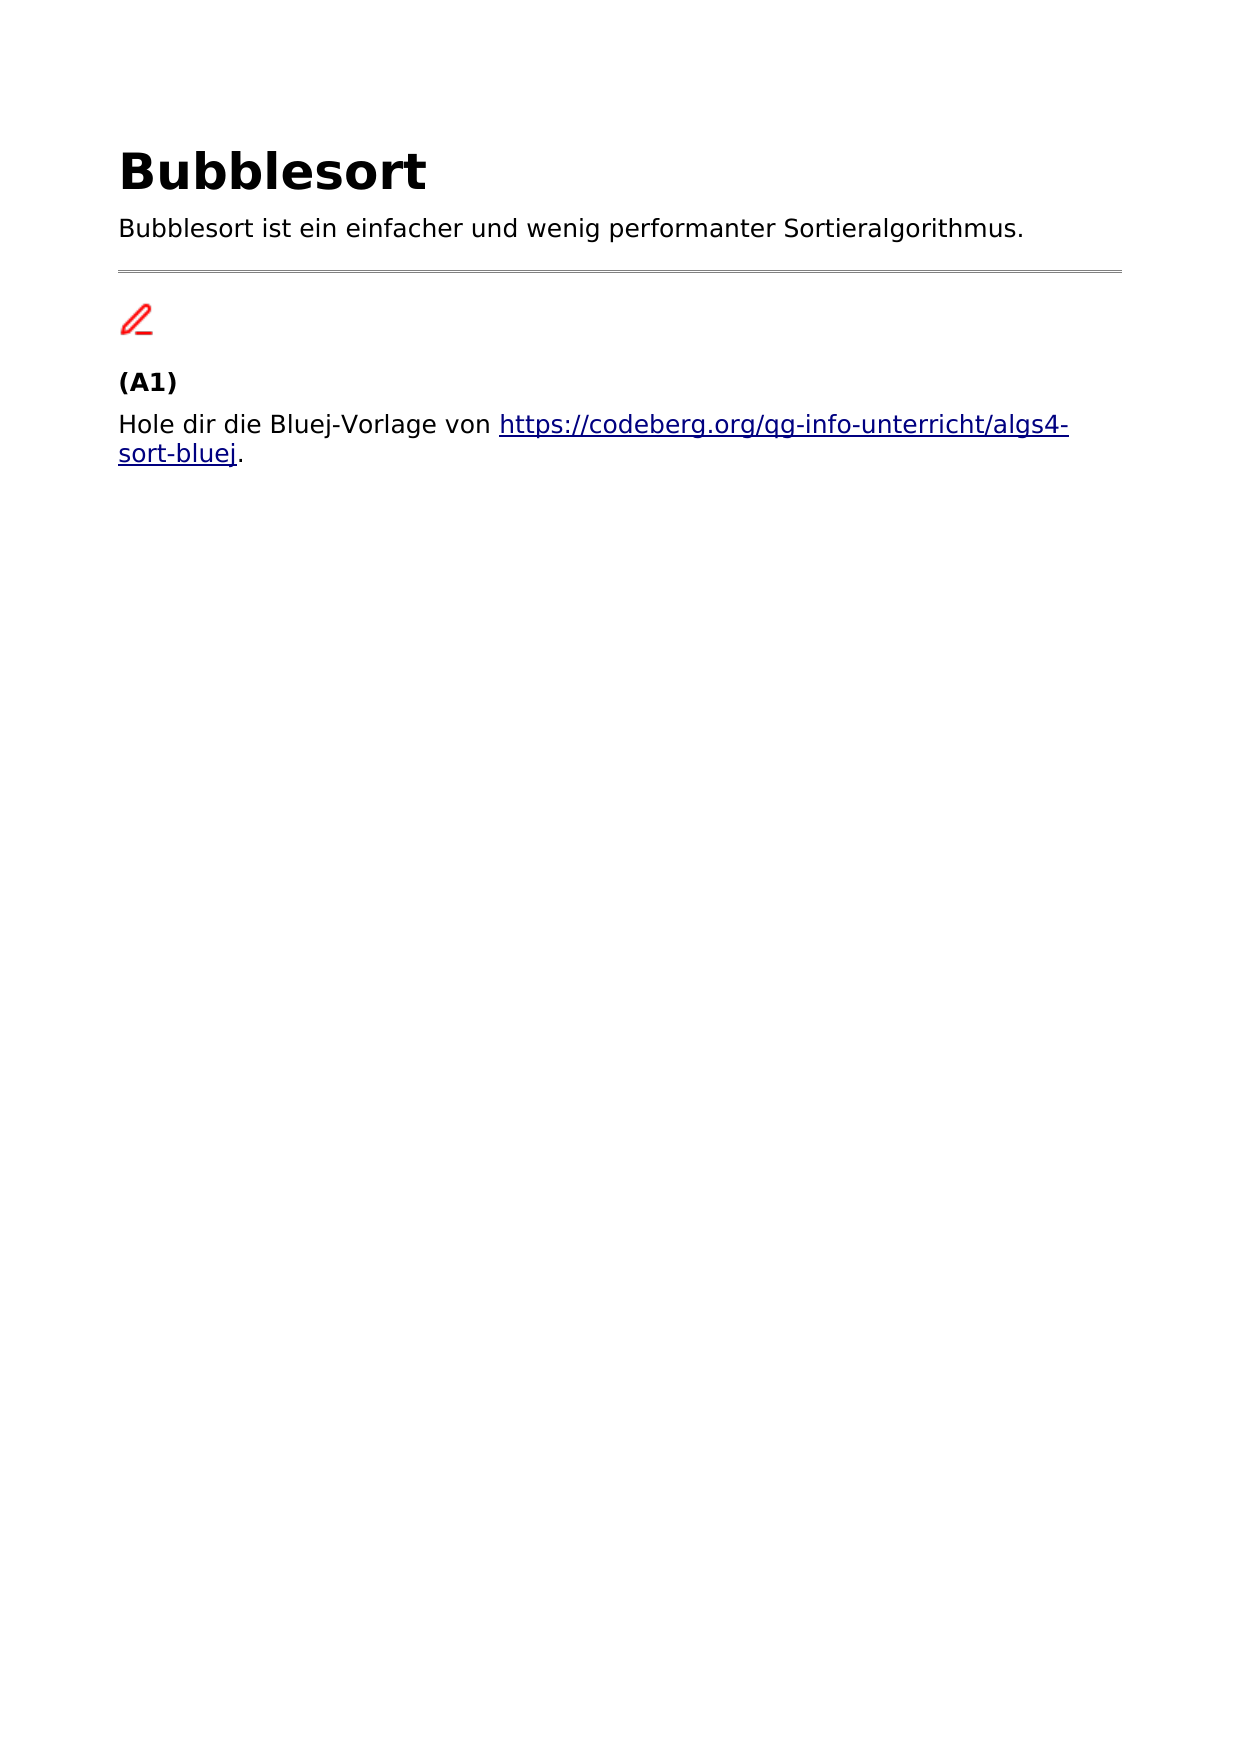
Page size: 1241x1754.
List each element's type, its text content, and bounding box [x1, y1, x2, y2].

subtitle (A1) [118, 368, 1122, 398]
text Bubblesort ist ein einfacher und wenig performanter Sortieralgorithmus. [118, 214, 1122, 243]
picture [118, 301, 156, 340]
text Hole dir die Bluej-Vorlage von https://codeberg.org/qg-info-unterricht/algs4-sort-bluej. [118, 410, 1122, 468]
subtitle Bubblesort [118, 143, 1122, 201]
